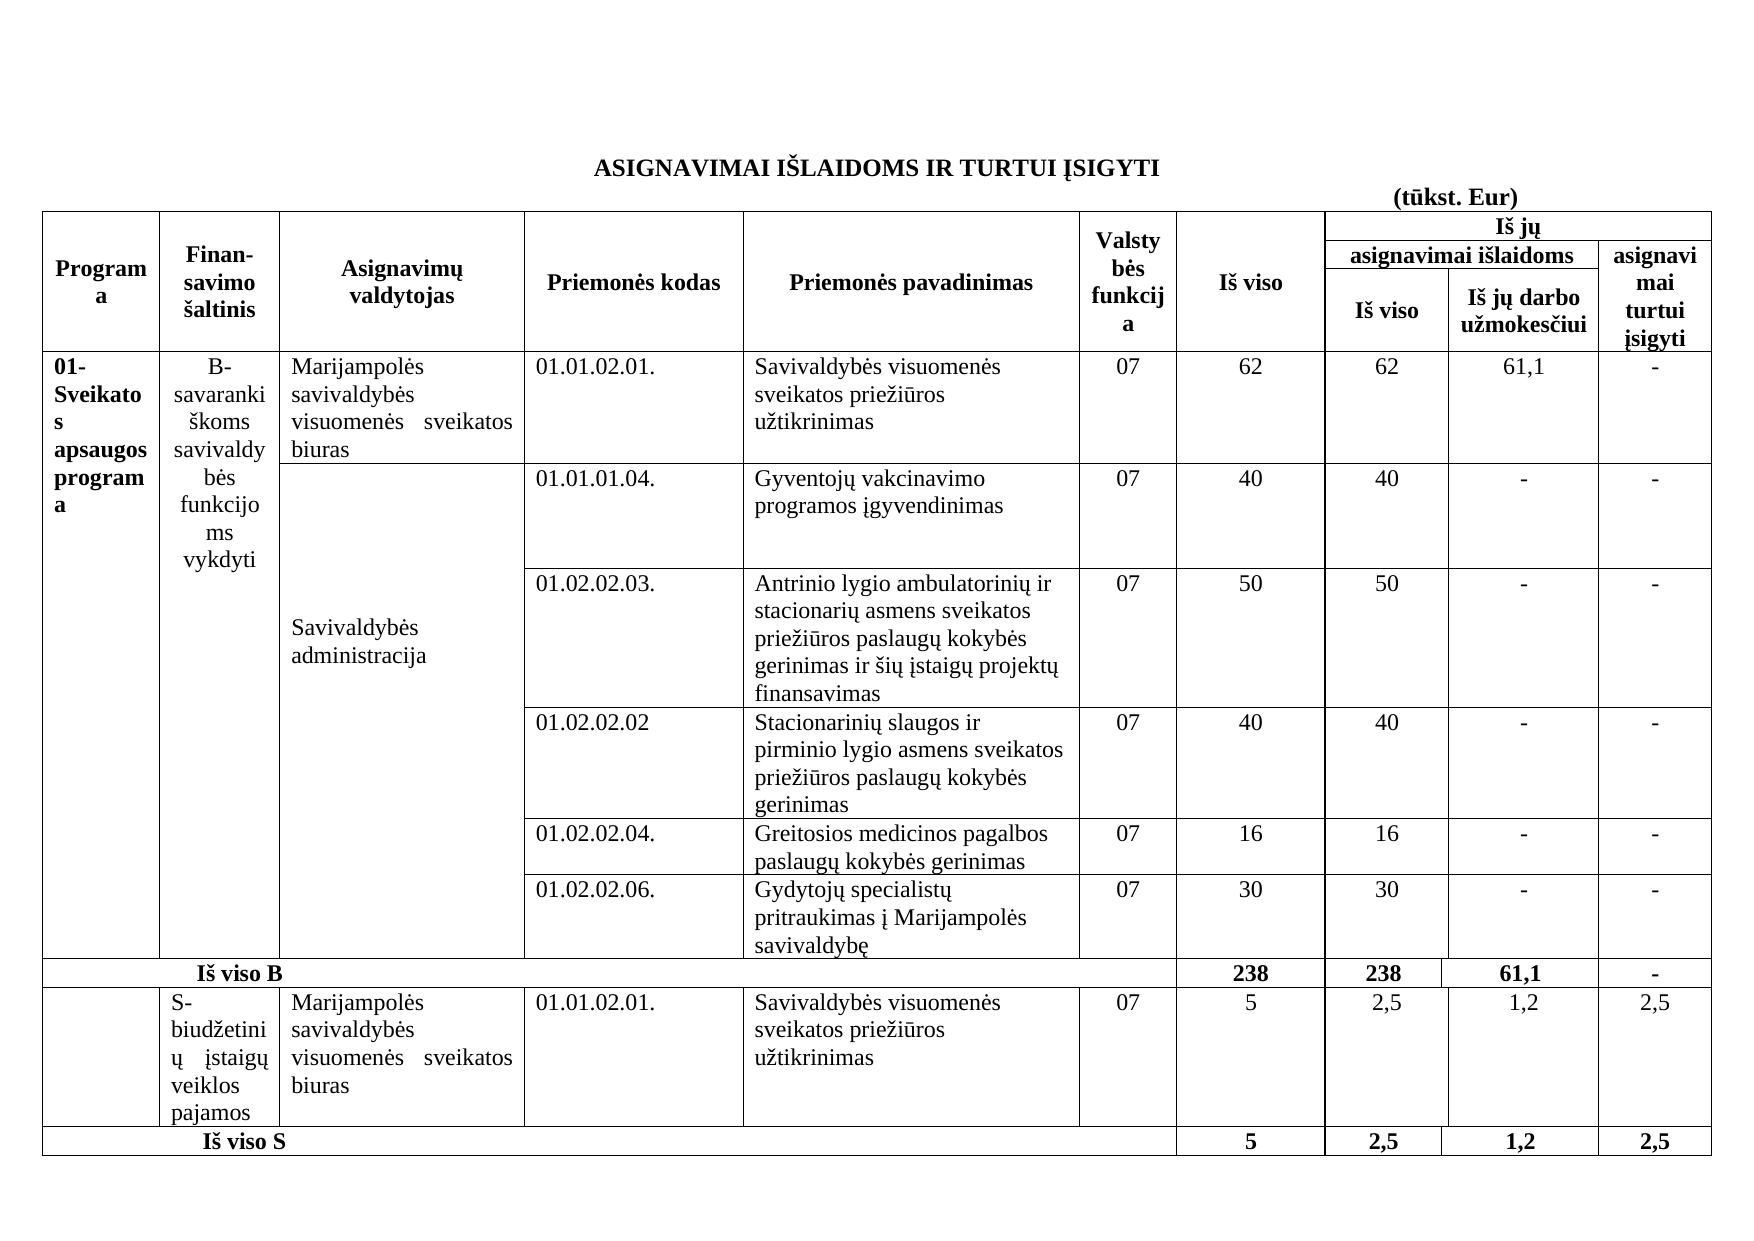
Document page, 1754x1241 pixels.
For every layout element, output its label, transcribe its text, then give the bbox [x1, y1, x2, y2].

table_cell 30 [1326, 875, 1448, 958]
table_cell 01.02.02.03. [525, 569, 743, 707]
table_cell 16 [1326, 819, 1448, 874]
table_cell 2,5 [1599, 988, 1711, 1126]
table_cell Gydytojų specialistų pritraukimas į Marijampolės savivaldybę [744, 875, 1079, 958]
table_cell 07 [1080, 352, 1176, 463]
table_cell 2,5 [1599, 1127, 1711, 1154]
table_cell - [1449, 708, 1598, 818]
text (tūkst. Eur) [118, 182, 1636, 211]
table_cell 01.02.02.06. [525, 875, 743, 958]
table_cell [280, 818, 524, 958]
table_cell - [1599, 875, 1711, 958]
table_cell Marijampolės savivaldybės visuomenės sveikatos biuras [280, 988, 524, 1126]
table_cell Gyventojų vakcinavimo programos įgyvendinimas [744, 464, 1079, 568]
table_header Iš viso [1177, 212, 1324, 351]
table_cell [43, 988, 159, 1126]
text ASIGNAVIMAI IŠLAIDOMS IR TURTUI ĮSIGYTI [118, 153, 1636, 182]
table_cell 62 [1177, 352, 1324, 463]
table_cell S-biudžetinių įstaigų veiklos pajamos [160, 988, 279, 1126]
table_cell 07 [1080, 569, 1176, 707]
table_cell Greitosios medicinos pagalbos paslaugų kokybės gerinimas [744, 819, 1079, 874]
table_cell 5 [1177, 1127, 1324, 1154]
table_cell - [1449, 875, 1598, 958]
table_cell 62 [1326, 352, 1448, 463]
table_cell 01.01.01.04. [525, 464, 743, 568]
table_cell 1,2 [1442, 1127, 1598, 1154]
table_cell 40 [1177, 708, 1324, 818]
table_cell Savivaldybės visuomenės sveikatos priežiūros užtikrinimas [744, 988, 1079, 1126]
table_cell 5 [1177, 988, 1324, 1126]
table_cell 07 [1080, 464, 1176, 568]
table_cell asignavimai turtui įsigyti [1599, 241, 1711, 351]
table_cell - [1599, 708, 1711, 818]
table_cell 07 [1080, 819, 1176, 874]
table_cell 238 [1177, 959, 1324, 987]
table_cell Stacionarinių slaugos ir pirminio lygio asmens sveikatos priežiūros paslaugų kokybės gerinimas [744, 708, 1079, 818]
table_cell Iš viso B [43, 959, 1176, 987]
table_header Asignavimų valdytojas [280, 212, 524, 351]
table_cell 16 [1177, 819, 1324, 874]
table_cell 40 [1326, 464, 1448, 568]
table_cell 01.02.02.04. [525, 819, 743, 874]
table_cell Iš jų darbo užmokesčiui [1449, 269, 1598, 351]
table_cell 61,1 [1442, 959, 1598, 987]
table_cell asignavimai išlaidoms [1326, 241, 1598, 268]
table_cell Antrinio lygio ambulatorinių ir stacionarių asmens sveikatos priežiūros paslaugų kokybės gerinimas ir šių įstaigų projektų finansavimas [744, 569, 1079, 707]
table_header Valstybės funkcija [1080, 212, 1176, 351]
table_header Programa [43, 212, 159, 351]
table_cell Savivaldybės administracija [280, 464, 524, 818]
table_header Iš jų [1326, 212, 1711, 240]
table_cell 01.01.02.01. [525, 988, 743, 1126]
table_cell - [1449, 464, 1598, 568]
table_cell 30 [1177, 875, 1324, 958]
table_cell B-savarankiškoms savivaldybės funkcijoms vykdyti [160, 352, 279, 818]
table_cell - [1599, 959, 1711, 987]
table_cell 238 [1326, 959, 1441, 987]
table_cell 61,1 [1449, 352, 1598, 463]
table_cell - [1599, 569, 1711, 707]
table_cell [43, 818, 159, 958]
table_cell 40 [1177, 464, 1324, 568]
table_cell Savivaldybės visuomenės sveikatos priežiūros užtikrinimas [744, 352, 1079, 463]
table_cell 2,5 [1326, 1127, 1441, 1154]
table_cell 50 [1326, 569, 1448, 707]
table_cell Iš viso S [43, 1127, 1176, 1154]
table_cell 01.01.02.01. [525, 352, 743, 463]
table_cell - [1599, 464, 1711, 568]
table_cell 01.02.02.02 [525, 708, 743, 818]
table_cell - [1449, 569, 1598, 707]
table_cell 07 [1080, 875, 1176, 958]
table_cell Iš viso [1326, 269, 1448, 351]
table_header Priemonės kodas [525, 212, 743, 351]
table_header Priemonės pavadinimas [744, 212, 1079, 351]
table_cell 40 [1326, 708, 1448, 818]
table_cell 1,2 [1449, 988, 1598, 1126]
table_cell 07 [1080, 708, 1176, 818]
table_cell - [1599, 352, 1711, 463]
table_cell - [1449, 819, 1598, 874]
table_cell 07 [1080, 988, 1176, 1126]
table_header Finan-savimo šaltinis [160, 212, 279, 351]
table_cell Marijampolės savivaldybės visuomenės sveikatos biuras [280, 352, 524, 463]
table_cell 50 [1177, 569, 1324, 707]
table_cell [160, 818, 279, 958]
table_cell 2,5 [1326, 988, 1448, 1126]
table_cell - [1599, 819, 1711, 874]
table_cell 01-Sveikatos apsaugos programa [43, 352, 159, 818]
